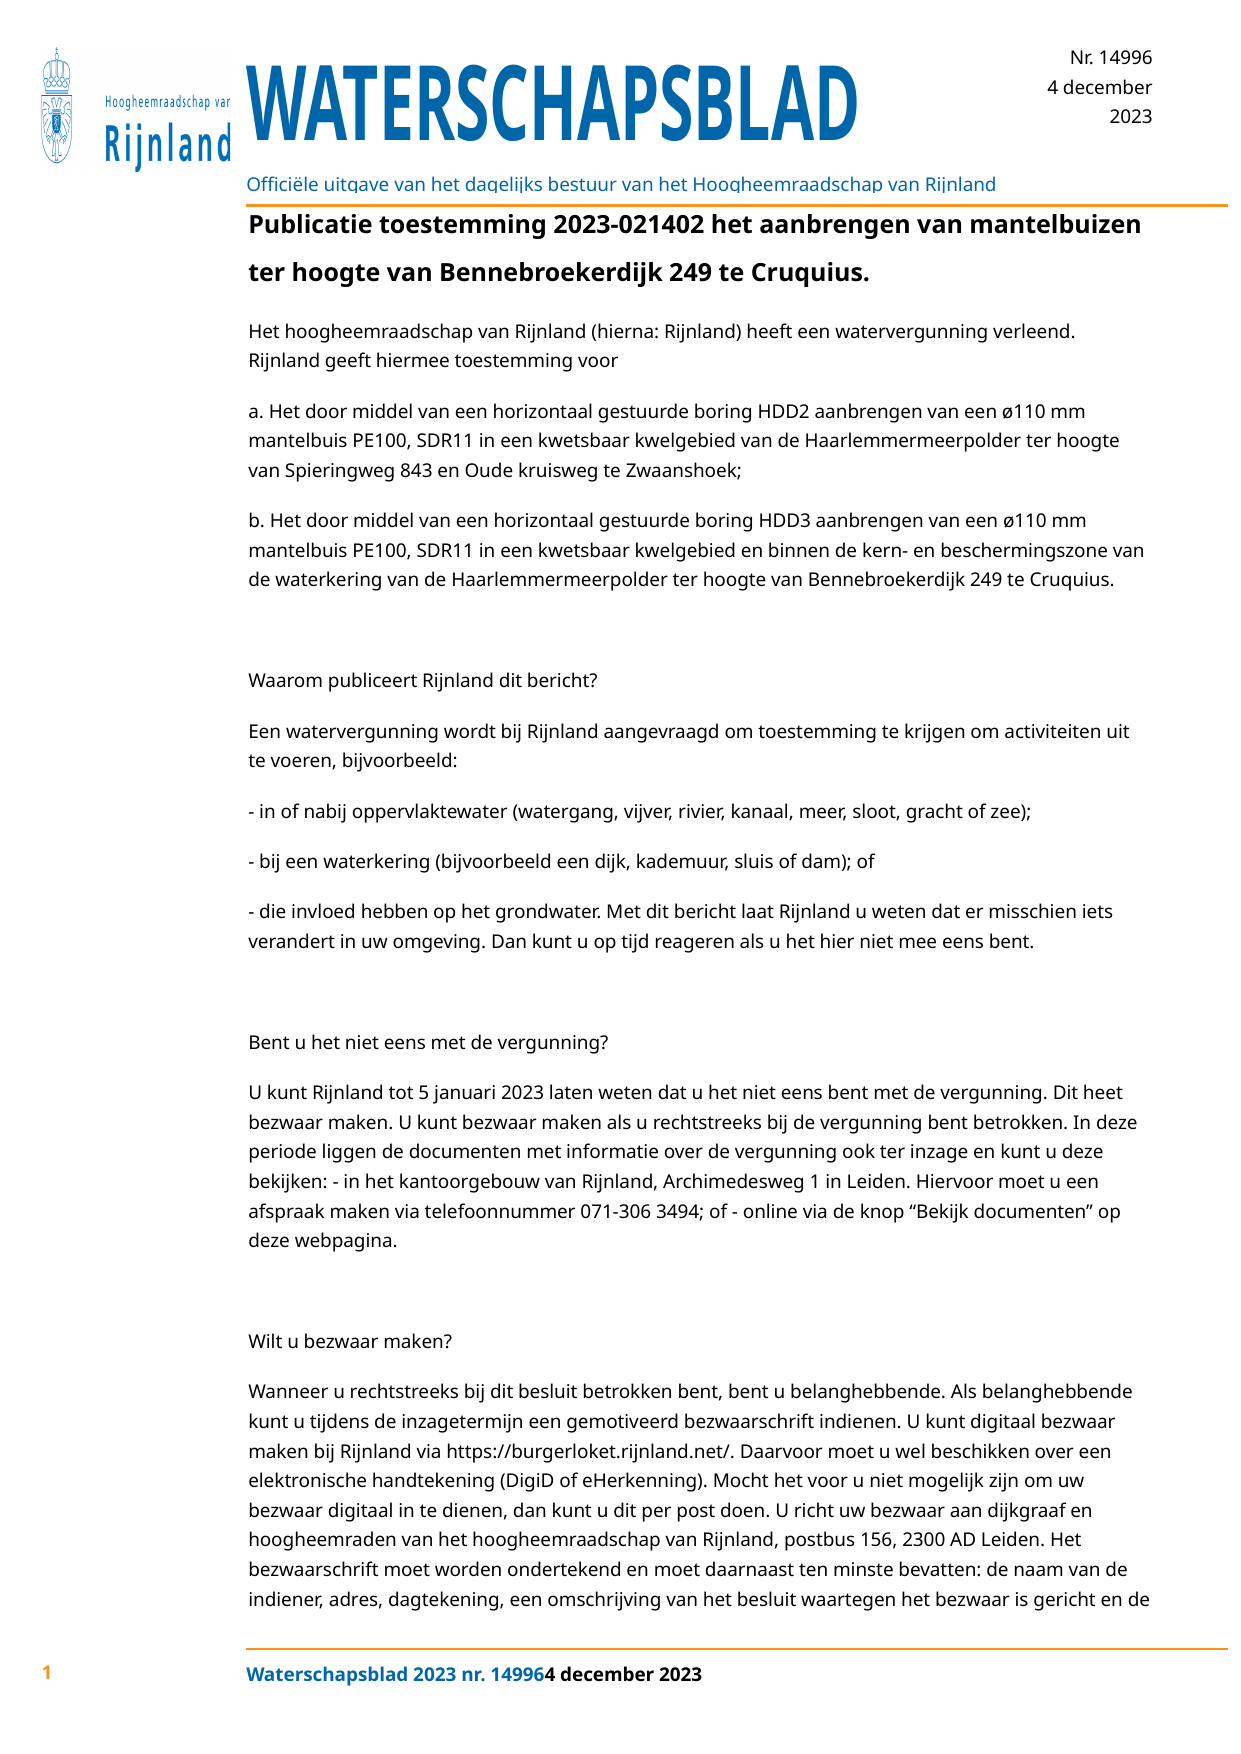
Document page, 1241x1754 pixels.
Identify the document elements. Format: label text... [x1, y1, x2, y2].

text Het hoogheemraadschap van Rijnland (hierna: Rijnland) heeft een watervergunning verleend. Rijnland geeft hiermee toestemming voor [248, 318, 1152, 373]
text Een watervergunning wordt bij Rijnland aangevraagd om toestemming te krijgen om activiteiten uit te voeren, bijvoorbeeld: [248, 718, 1152, 773]
text a. Het door middel van een horizontaal gestuurde boring HDD2 aanbrengen van een ø110 mm mantelbuis PE100, SDR11 in een kwetsbaar kwelgebied van de Haarlemmermeerpolder ter hoogte van Spieringweg 843 en Oude kruisweg te Zwaanshoek; [248, 398, 1152, 483]
picture [41, 47, 231, 172]
text - bij een waterkering (bijvoorbeeld een dijk, kademuur, sluis of dam); of [248, 848, 1152, 874]
text U kunt Rijnland tot 5 januari 2023 laten weten dat u het niet eens bent met de vergunning. Dit heet bezwaar maken. U kunt bezwaar maken als u rechtstreeks bij de vergunning bent betrokken. In deze periode liggen de documenten met informatie over de vergunning ook ter inzage en kunt u deze bekijken: - in het kantoorgebouw van Rijnland, Archimedesweg 1 in Leiden. Hiervoor moet u een afspraak maken via telefoonnummer 071-306 3494; of - online via de knop “Bekijk documenten” op deze webpagina. [248, 1079, 1152, 1253]
text Wilt u bezwaar maken? [248, 1328, 1152, 1354]
text Publicatie toestemming 2023-021402 het aanbrengen van mantelbuizen ter hoogte van Bennebroekerdijk 249 te Cruquius. [248, 207, 1152, 288]
text - die invloed hebben op het grondwater. Met dit bericht laat Rijnland u weten dat er misschien iets verandert in uw omgeving. Dan kunt u op tijd reageren als u het hier niet mee eens bent. [248, 899, 1152, 954]
text - in of nabij oppervlaktewater (watergang, vijver, rivier, kanaal, meer, sloot, gracht of zee); [248, 798, 1152, 824]
text Bent u het niet eens met de vergunning? [248, 1029, 1152, 1055]
text Waarom publiceert Rijnland dit bericht? [248, 667, 1152, 693]
text b. Het door middel van een horizontaal gestuurde boring HDD3 aanbrengen van een ø110 mm mantelbuis PE100, SDR11 in een kwetsbaar kwelgebied en binnen de kern- en beschermingszone van de waterkering van de Haarlemmermeerpolder ter hoogte van Bennebroekerdijk 249 te Cruquius. [248, 507, 1152, 592]
text Wanneer u rechtstreeks bij dit besluit betrokken bent, bent u belanghebbende. Als belanghebbende kunt u tijdens de inzagetermijn een gemotiveerd bezwaarschrift indienen. U kunt digitaal bezwaar maken bij Rijnland via https://burgerloket.rijnland.net/. Daarvoor moet u wel beschikken over een elektronische handtekening (DigiD of eHerkenning). Mocht het voor u niet mogelijk zijn om uw bezwaar digitaal in te dienen, dan kunt u dit per post doen. U richt uw bezwaar aan dijkgraaf en hoogheemraden van het hoogheemraadschap van Rijnland, postbus 156, 2300 AD Leiden. Het bezwaarschrift moet worden ondertekend en moet daarnaast ten minste bevatten: de naam van de indiener, adres, dagtekening, een omschrijving van het besluit waartegen het bezwaar is gericht en de [248, 1379, 1152, 1612]
